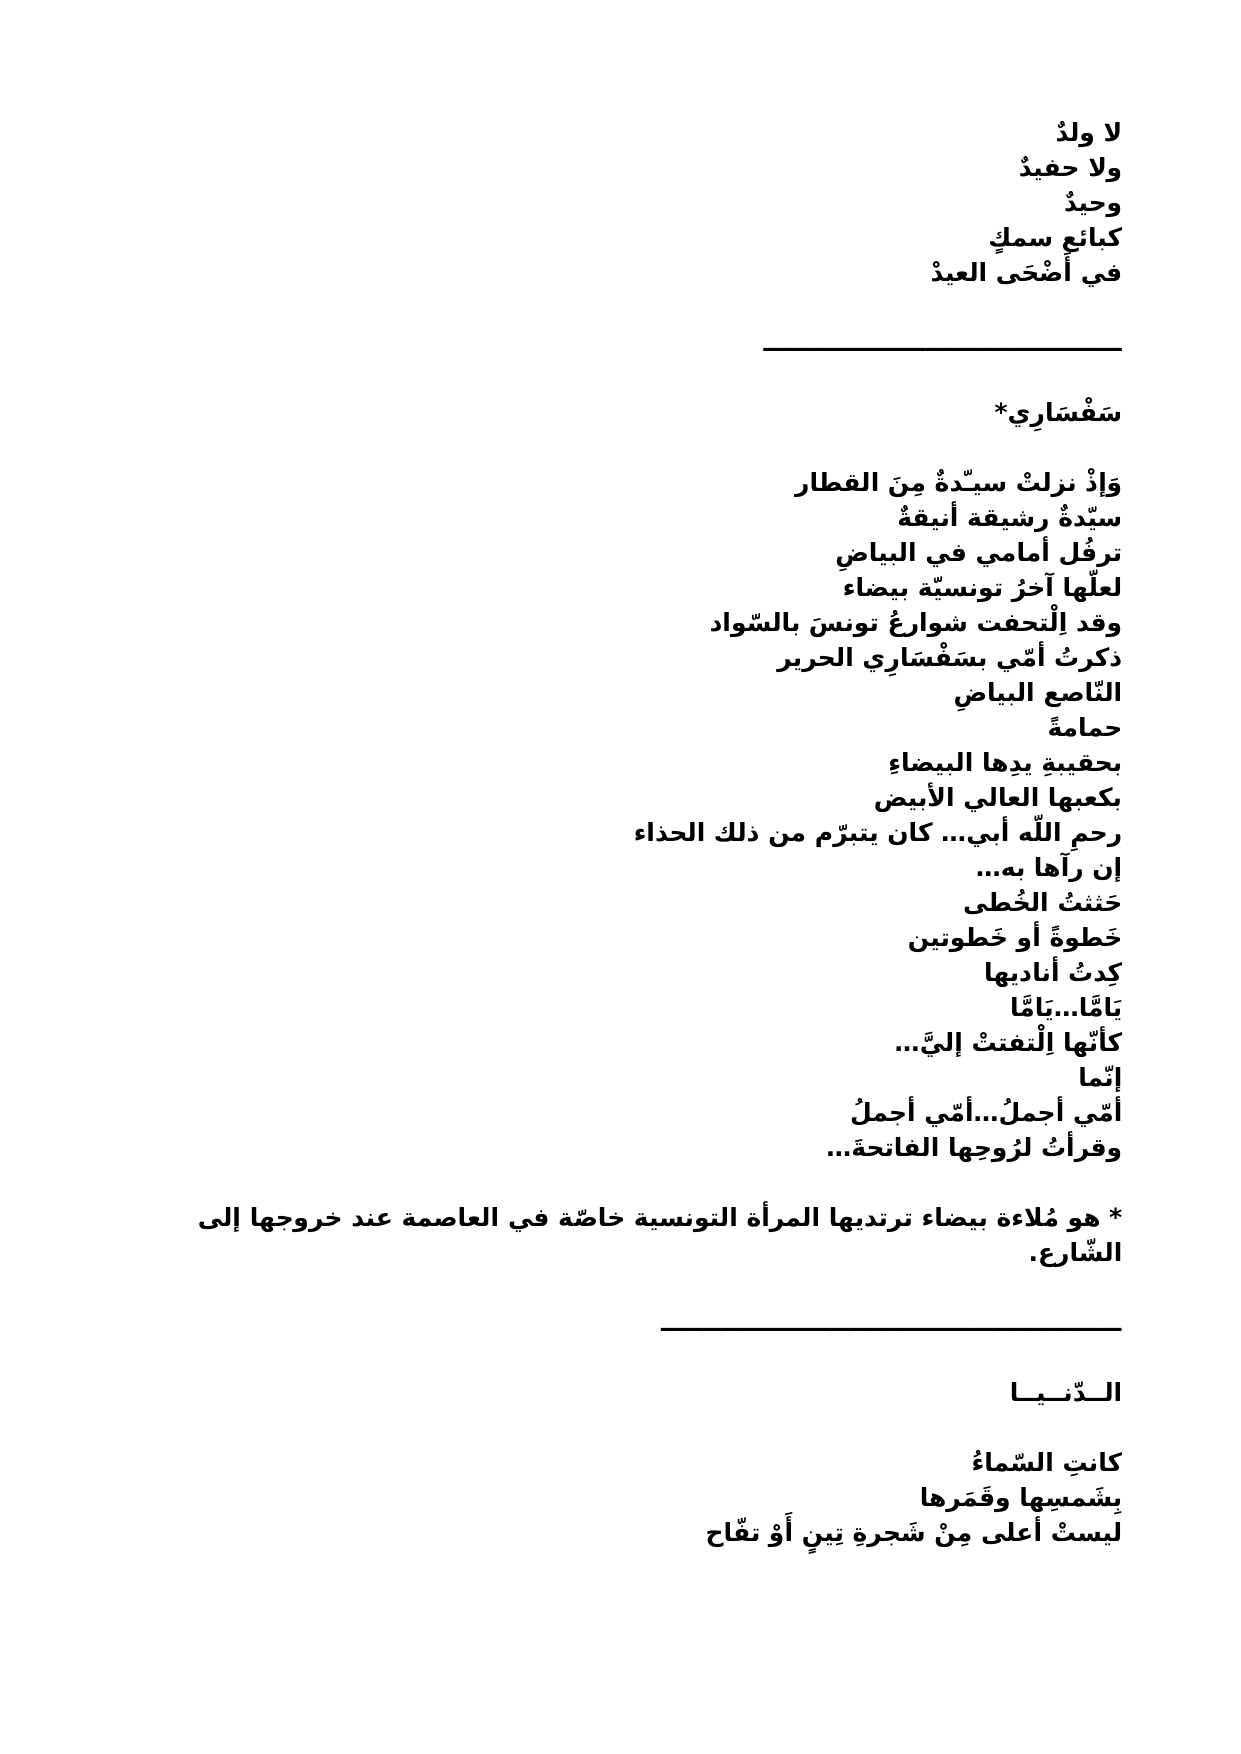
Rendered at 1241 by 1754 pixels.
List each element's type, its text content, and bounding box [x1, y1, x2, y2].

text إن رآها به… [118, 853, 1122, 882]
text بحقيبةِ يدِها البيضاءِ [118, 748, 1122, 777]
text في أَضْحَى العيدْ [118, 258, 1122, 287]
text ولا حفيدٌ [118, 153, 1122, 182]
text يَامَّا…يَامَّا [118, 993, 1122, 1022]
text سَفْسَارِي* [118, 398, 1122, 427]
text الــدّنــيــا [118, 1378, 1122, 1407]
text ترفُل أمامي في البياضِ [118, 538, 1122, 567]
text النّاصع البياضِ [118, 678, 1122, 707]
text ليستْ أعلى مِنْ شَجرةِ تِينٍ أَوْ تفّاح [118, 1518, 1122, 1547]
text كِدتُ أناديها [118, 958, 1122, 987]
text إنّما [118, 1063, 1122, 1092]
text لا ولدٌ [118, 118, 1122, 147]
text خَطوةً أو خَطوتين [118, 923, 1122, 952]
text ــــــــــــــــــــــــــــــــــــــــــــــــــــــ [118, 1308, 1122, 1337]
text حَثثتُ الخُطى [118, 888, 1122, 917]
text سيّدةٌ رشيقة أنيقةٌ [118, 503, 1122, 532]
text كبائع سمكٍ [118, 223, 1122, 252]
text وقرأتُ لرُوحِها الفاتحةَ… [118, 1133, 1122, 1162]
text ذكرتُ أمّي بسَفْسَارِي الحرير [118, 643, 1122, 672]
text حمامةً [118, 713, 1122, 742]
text كأنّها اِلْتفتتْ إليَّ… [118, 1028, 1122, 1057]
text لعلّها آخرُ تونسيّة بيضاء [118, 573, 1122, 602]
text وَإذْ نزلتْ سيـّدةٌ مِنَ القطار [118, 468, 1122, 497]
text رحمِ اللّه أبي… كان يتبرّم من ذلك الحذاء [118, 818, 1122, 847]
text ــــــــــــــــــــــــــــــــــــــــــ [118, 328, 1122, 357]
text بِشَمسِها وقَمَرها [118, 1483, 1122, 1512]
text وحيدٌ [118, 188, 1122, 217]
text * هو مُلاءة بيضاء ترتديها المرأة التونسية خاصّة في العاصمة عند خروجها إلى الشّارع. [118, 1203, 1122, 1267]
text بكعبها العالي الأبيض [118, 783, 1122, 812]
text كانتِ السّماءُ [118, 1448, 1122, 1477]
text وقد اِلْتحفت شوارعُ تونسَ بالسّواد [118, 608, 1122, 637]
text أمّي أجملُ…أمّي أجملُ [118, 1098, 1122, 1127]
